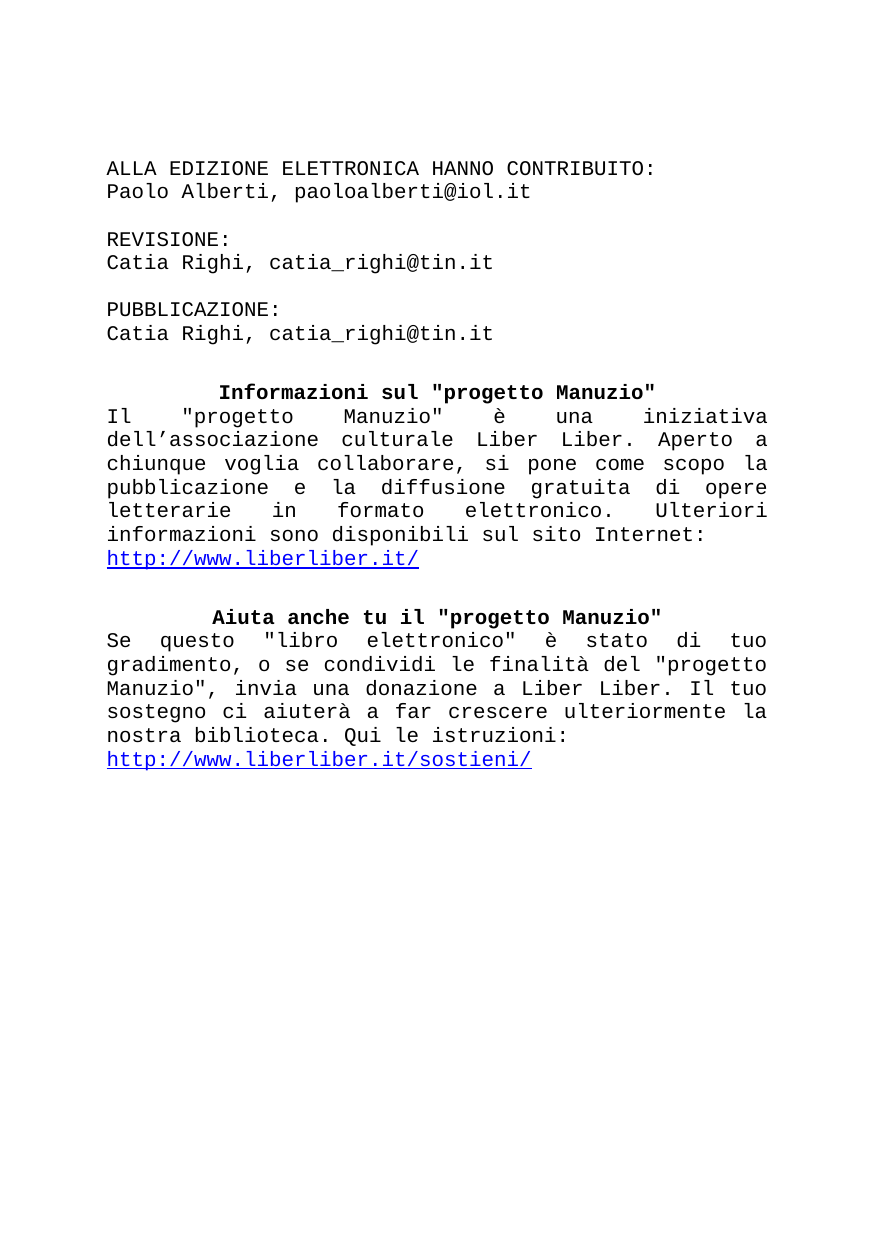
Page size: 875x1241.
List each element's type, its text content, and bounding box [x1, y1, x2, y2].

text Il "progetto Manuzio" è una iniziativa dell’associazione culturale Liber Liber. Aperto a chiunque voglia collaborare, si pone come scopo la pubblicazione e la diffusione gratuita di opere letterarie in formato elettronico. Ulteriori informazioni sono disponibili sul sito Internet: [106, 406, 768, 548]
text REVISIONE: [106, 228, 768, 252]
text http://www.liberliber.it/ [106, 548, 768, 571]
text Se questo "libro elettronico" è stato di tuo gradimento, o se condividi le finalità del "progetto Manuzio", invia una donazione a Liber Liber. Il tuo sostegno ci aiuterà a far crescere ulteriormente la nostra biblioteca. Qui le istruzioni: [106, 630, 768, 749]
text Catia Righi, catia_righi@tin.it [106, 323, 768, 347]
text http://www.liberliber.it/sostieni/ [106, 749, 768, 772]
text ALLA EDIZIONE ELETTRONICA HANNO CONTRIBUITO: [106, 158, 768, 181]
text Paolo Alberti, paoloalberti@iol.it [106, 181, 768, 205]
text PUBBLICAZIONE: [106, 299, 768, 323]
text Catia Righi, catia_righi@tin.it [106, 252, 768, 276]
text Aiuta anche tu il "progetto Manuzio" [106, 607, 768, 630]
text Informazioni sul "progetto Manuzio" [106, 382, 768, 406]
